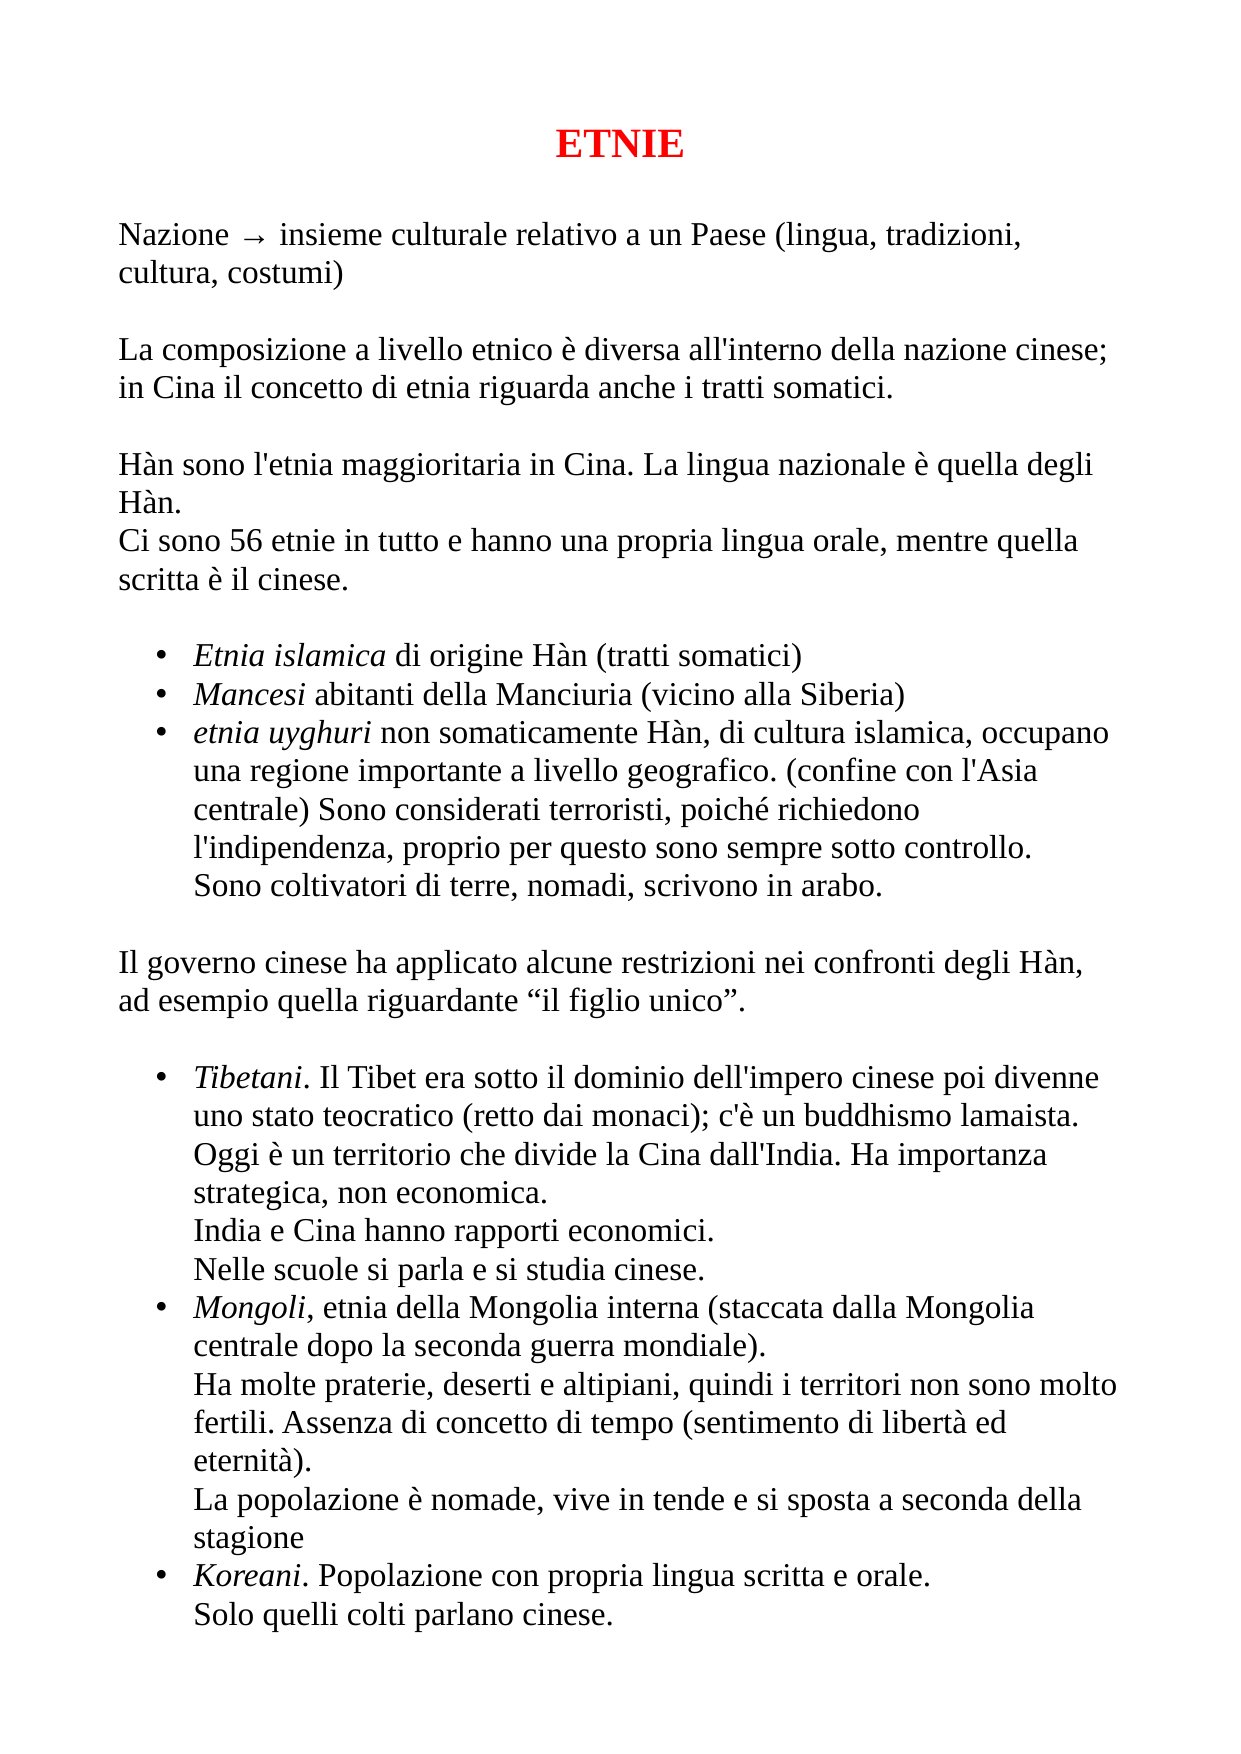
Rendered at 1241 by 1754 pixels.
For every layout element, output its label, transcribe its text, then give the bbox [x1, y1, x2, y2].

text La composizione a livello etnico è diversa all'interno della nazione cinese; in Cina il concetto di etnia riguarda anche i tratti somatici. [118, 329, 1122, 406]
list etnia uyghuri non somaticamente Hàn, di cultura islamica, occupano una regione importante a livello geografico. (confine con l'Asia centrale) Sono considerati terroristi, poiché richiedono l'indipendenza, proprio per questo sono sempre sotto controllo. [156, 712, 1122, 866]
list Etnia islamica di origine Hàn (tratti somatici) [156, 636, 1122, 674]
list Tibetani. Il Tibet era sotto il dominio dell'impero cinese poi divenne uno stato teocratico (retto dai monaci); c'è un buddhismo lamaista. [156, 1057, 1122, 1134]
list Ha molte praterie, deserti e altipiani, quindi i territori non sono molto fertili. Assenza di concetto di tempo (sentimento di libertà ed eternità). La popolazione è nomade, vive in tende e si sposta a seconda della stagione [156, 1364, 1122, 1556]
list Oggi è un territorio che divide la Cina dall'India. Ha importanza strategica, non economica. [156, 1134, 1122, 1211]
list India e Cina hanno rapporti economici. [156, 1211, 1122, 1249]
text Nazione → insieme culturale relativo a un Paese (lingua, tradizioni, cultura, costumi) [118, 214, 1122, 291]
text Il governo cinese ha applicato alcune restrizioni nei confronti degli Hàn, ad esempio quella riguardante “il figlio unico”. [118, 942, 1122, 1019]
text Hàn sono l'etnia maggioritaria in Cina. La lingua nazionale è quella degli Hàn. [118, 444, 1122, 521]
list Sono coltivatori di terre, nomadi, scrivono in arabo. [156, 866, 1122, 904]
list Mancesi abitanti della Manciuria (vicino alla Siberia) [156, 674, 1122, 712]
text Ci sono 56 etnie in tutto e hanno una propria lingua orale, mentre quella scritta è il cinese. [118, 521, 1122, 597]
list Solo quelli colti parlano cinese. [156, 1594, 1122, 1632]
text ETNIE [118, 118, 1122, 166]
list Mongoli, etnia della Mongolia interna (staccata dalla Mongolia centrale dopo la seconda guerra mondiale). [156, 1287, 1122, 1364]
list Nelle scuole si parla e si studia cinese. [156, 1249, 1122, 1287]
list Koreani. Popolazione con propria lingua scritta e orale. [156, 1556, 1122, 1594]
